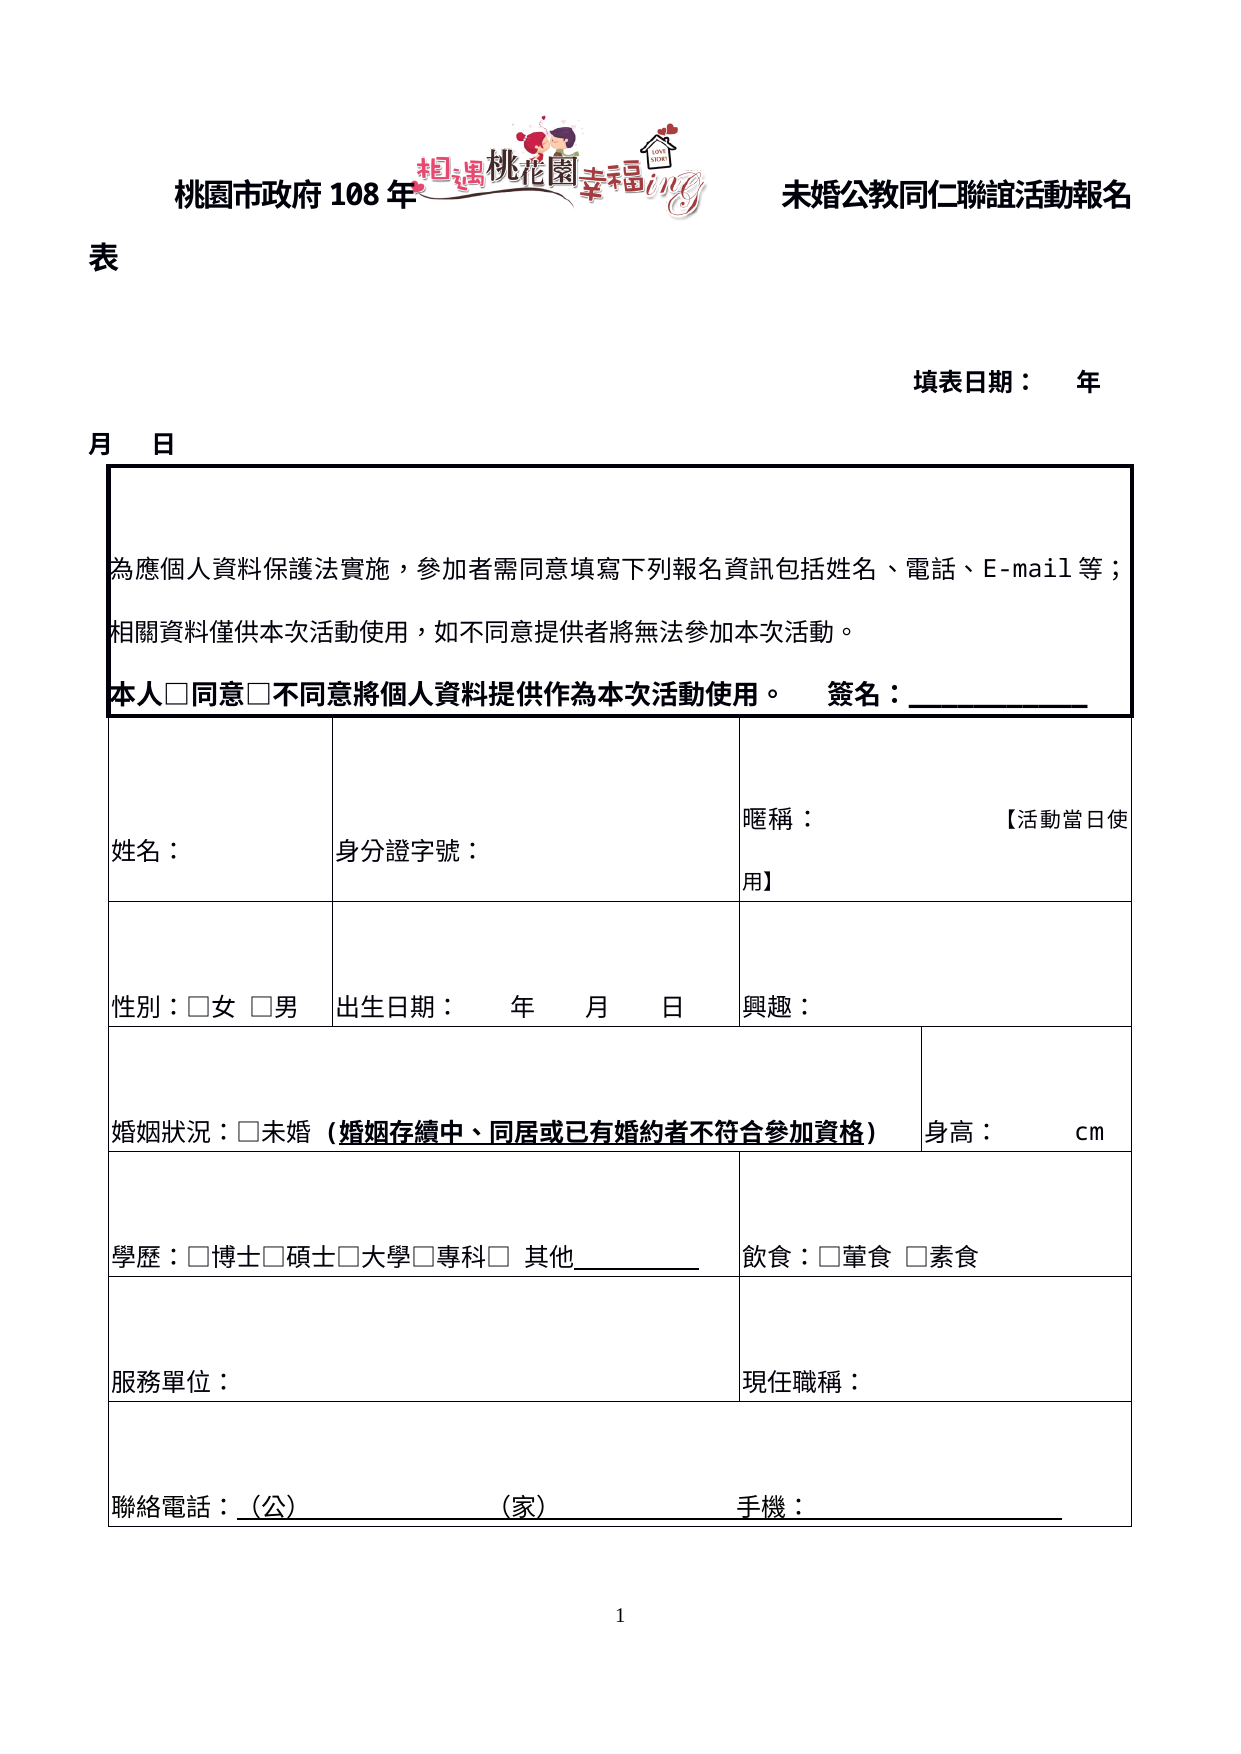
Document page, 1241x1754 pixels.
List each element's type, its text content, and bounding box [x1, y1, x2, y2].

table_header 為應個人資料保護法實施，參加者需同意填寫下列報名資訊包括姓名、電話、E-mail等； 相關資料僅供本次活動使用，如不同意提供者將無法參加本次活動。 本人□同意□不同意將個人資料提供作為本次活動使用。 簽名：___________ [111, 468, 1130, 714]
text 填表日期： 年 月 日 [89, 339, 1152, 464]
table_cell 興趣： [740, 902, 1131, 1026]
table_cell 性別：□女 □男 [109, 902, 332, 1026]
table_cell 出生日期： 年 月 日 [333, 902, 739, 1026]
table_cell 婚姻狀況：□未婚 (婚姻存續中、同居或已有婚約者不符合參加資格) [109, 1027, 921, 1151]
table_cell 現任職稱： [740, 1277, 1131, 1401]
table_cell 服務單位： [109, 1277, 739, 1401]
table_cell 身分證字號： [333, 718, 739, 901]
table_cell 身高： cm [922, 1027, 1131, 1151]
table_cell 姓名： [109, 718, 332, 901]
text 桃園市政府108年 未婚公教同仁聯誼活動報名表 [89, 151, 1152, 276]
table_cell 學歷：□博士□碩士□大學□專科□ 其他 [109, 1152, 739, 1276]
table_cell 聯絡電話：（公） （家） 手機： [109, 1402, 1131, 1526]
table_cell 暱稱： 【活動當日使用】 [740, 718, 1131, 901]
table_cell 飲食：□葷食 □素食 [740, 1152, 1131, 1276]
